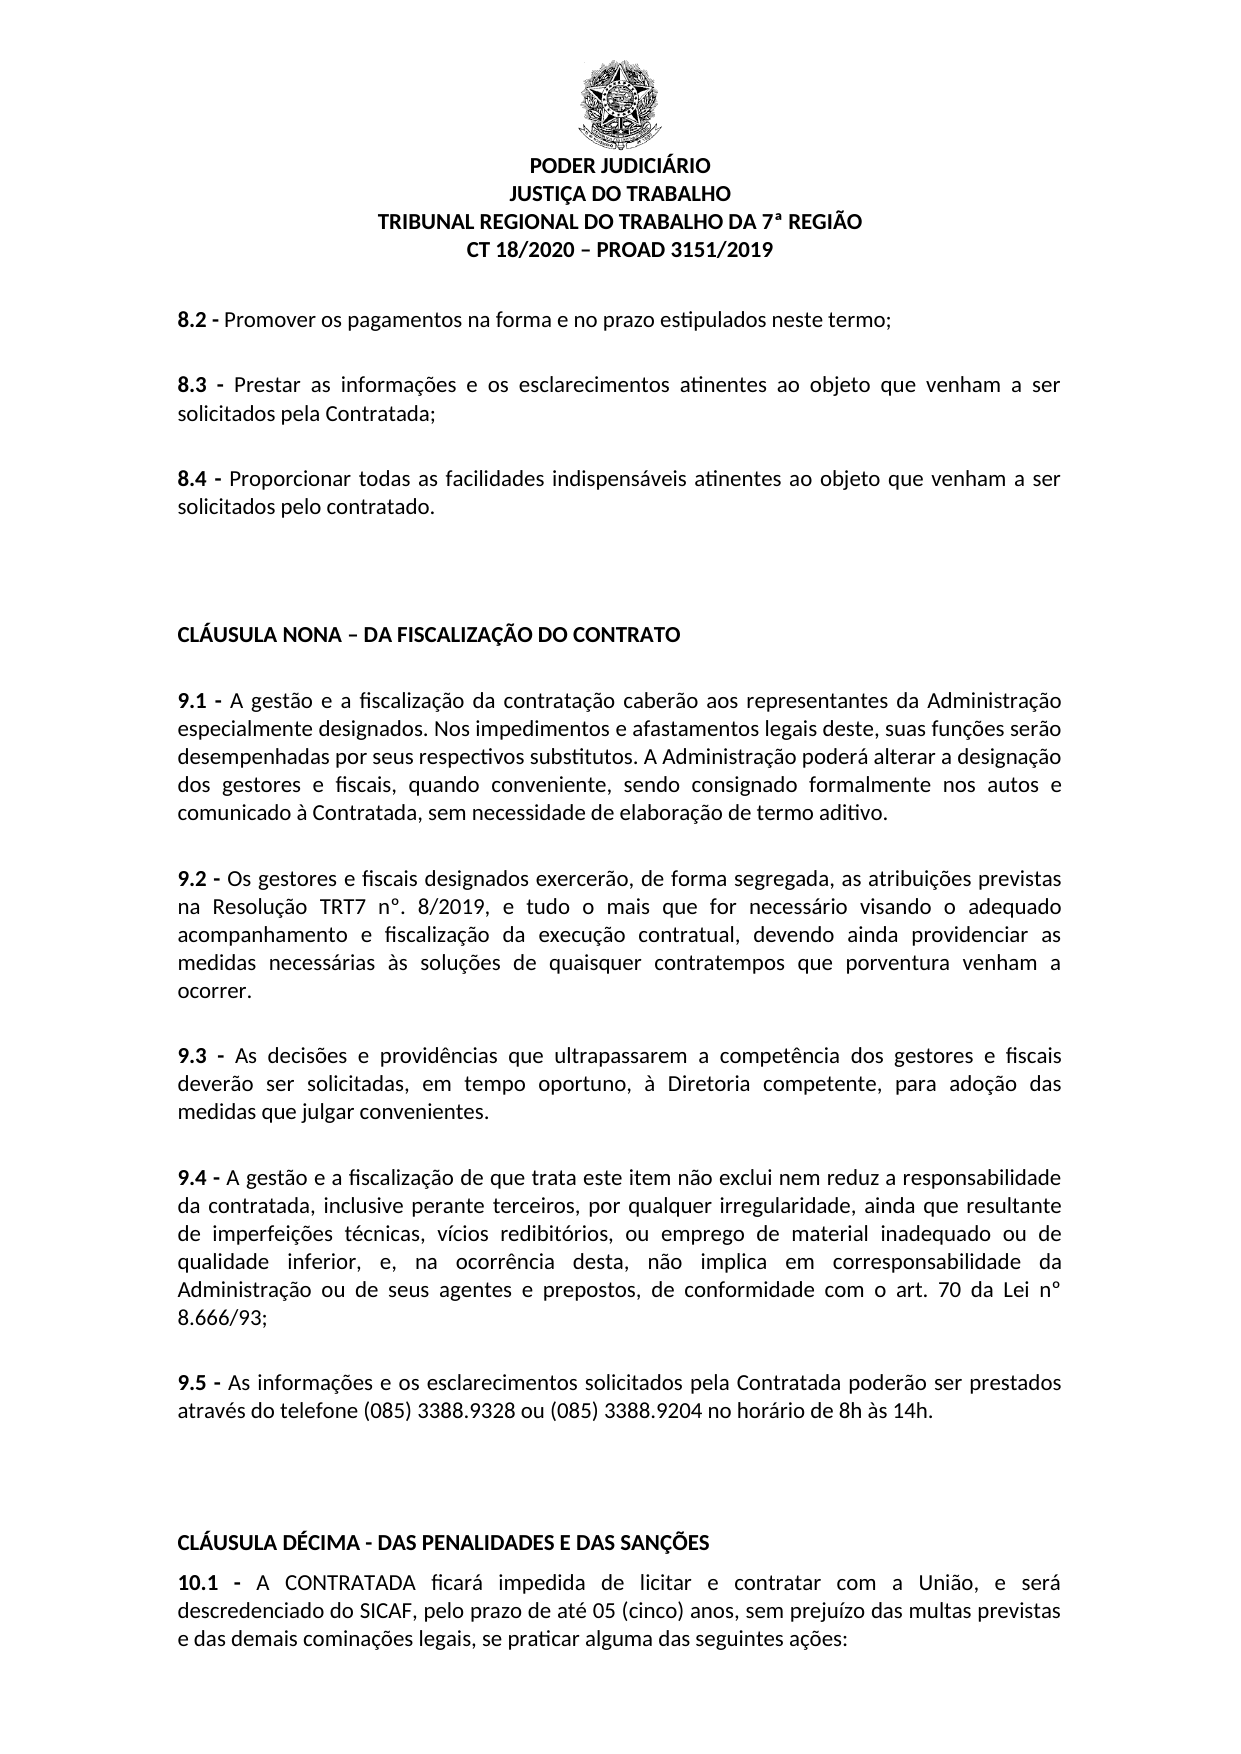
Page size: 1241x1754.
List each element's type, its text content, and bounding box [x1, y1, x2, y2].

text 10.1 - A CONTRATADA ficará impedida de licitar e contratar com a União, e será descredenciado do SICAF, pelo prazo de até 05 (cinco) anos, sem prejuízo das multas previstas e das demais cominações legais, se praticar alguma das seguintes ações: [177, 1568, 1063, 1652]
text 9.4 - A gestão e a fiscalização de que trata este item não exclui nem reduz a responsabilidade da contratada, inclusive perante terceiros, por qualquer irregularidade, ainda que resultante de imperfeições técnicas, vícios redibitórios, ou emprego de material inadequado ou de qualidade inferior, e, na ocorrência desta, não implica em corresponsabilidade da Administração ou de seus agentes e prepostos, de conformidade com o art. 70 da Lei nº 8.666/93; [177, 1163, 1063, 1331]
text 9.2 - Os gestores e fiscais designados exercerão, de forma segregada, as atribuições previstas na Resolução TRT7 nº. 8/2019, e tudo o mais que for necessário visando o adequado acompanhamento e fiscalização da execução contratual, devendo ainda providenciar as medidas necessárias às soluções de quaisquer contratempos que porventura venham a ocorrer. [177, 864, 1063, 1004]
text 9.3 - As decisões e providências que ultrapassarem a competência dos gestores e fiscais deverão ser solicitadas, em tempo oportuno, à Diretoria competente, para adoção das medidas que julgar convenientes. [177, 1041, 1063, 1125]
text 9.5 - As informações e os esclarecimentos solicitados pela Contratada poderão ser prestados através do telefone (085) 3388.9328 ou (085) 3388.9204 no horário de 8h às 14h. [177, 1368, 1063, 1424]
text 8.2 - Promover os pagamentos na forma e no prazo estipulados neste termo; [177, 305, 1063, 333]
text 8.4 - Proporcionar todas as facilidades indispensáveis atinentes ao objeto que venham a ser solicitados pelo contratado. [177, 464, 1063, 520]
text CLÁUSULA DÉCIMA - DAS PENALIDADES E DAS SANÇÕES [177, 1528, 1063, 1556]
text 8.3 - Prestar as informações e os esclarecimentos atinentes ao objeto que venham a ser solicitados pela Contratada; [177, 371, 1063, 427]
text CLÁUSULA NONA – DA FISCALIZAÇÃO DO CONTRATO [177, 621, 1063, 649]
text 9.1 - A gestão e a fiscalização da contratação caberão aos representantes da Administração especialmente designados. Nos impedimentos e afastamentos legais deste, suas funções serão desempenhadas por seus respectivos substitutos. A Administração poderá alterar a designação dos gestores e fiscais, quando conveniente, sendo consignado formalmente nos autos e comunicado à Contratada, sem necessidade de elaboração de termo aditivo. [177, 686, 1063, 826]
